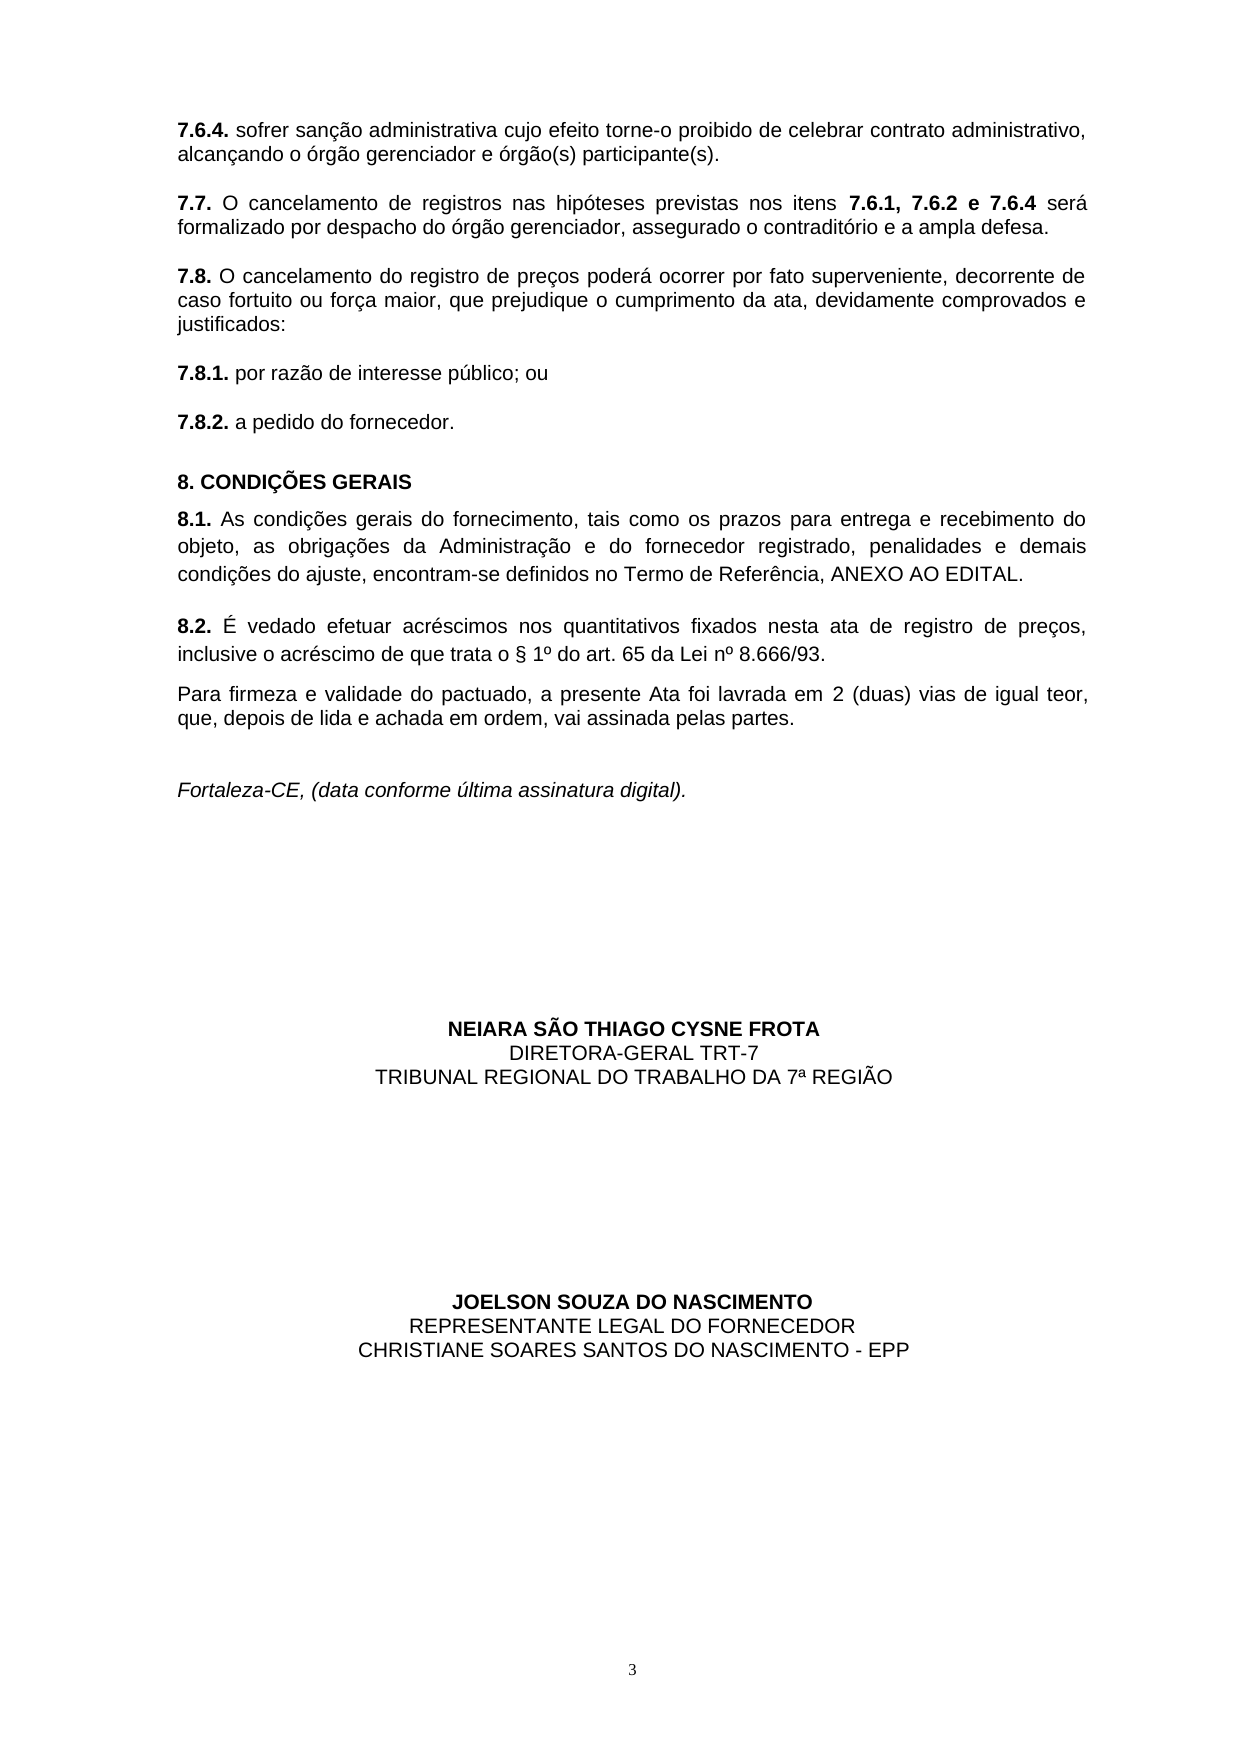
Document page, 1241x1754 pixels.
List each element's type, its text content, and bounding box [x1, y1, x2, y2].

text 8.2. É vedado efetuar acréscimos nos quantitativos fixados nesta ata de registro de preços, inclusive o acréscimo de que trata o § 1º do art. 65 da Lei nº 8.666/93. [177, 614, 1087, 666]
text Fortaleza-CE, (data conforme última assinatura digital). [177, 777, 1091, 801]
text 7.8.1. por razão de interesse público; ou [177, 361, 1087, 385]
text REPRESENTANTE LEGAL DO FORNECEDOR [177, 1314, 1087, 1338]
text 7.6.4. sofrer sanção administrativa cujo efeito torne-o proibido de celebrar contrato administrativo, alcançando o órgão gerenciador e órgão(s) participante(s). [177, 118, 1087, 166]
text JOELSON SOUZA DO NASCIMENTO [177, 1290, 1087, 1314]
text TRIBUNAL REGIONAL DO TRABALHO DA 7ª REGIÃO [177, 1065, 1091, 1089]
text NEIARA SÃO THIAGO CYSNE FROTA [177, 1017, 1091, 1041]
text 7.8.2. a pedido do fornecedor. [177, 410, 1087, 434]
text 7.8. O cancelamento do registro de preços poderá ocorrer por fato superveniente, decorrente de caso fortuito ou força maior, que prejudique o cumprimento da ata, devidamente comprovados e justificados: [177, 264, 1087, 336]
text DIRETORA-GERAL TRT-7 [177, 1041, 1091, 1065]
text Para firmeza e validade do pactuado, a presente Ata foi lavrada em 2 (duas) vias de igual teor, que, depois de lida e achada em ordem, vai assinada pelas partes. [177, 682, 1089, 729]
text CHRISTIANE SOARES SANTOS DO NASCIMENTO - EPP [177, 1338, 1091, 1362]
text 8.1. As condições gerais do fornecimento, tais como os prazos para entrega e recebimento do objeto, as obrigações da Administração e do fornecedor registrado, penalidades e demais condições do ajuste, encontram-se definidos no Termo de Referência, ANEXO AO EDITAL. [177, 507, 1087, 586]
text 7.7. O cancelamento de registros nas hipóteses previstas nos itens 7.6.1, 7.6.2 e 7.6.4 será formalizado por despacho do órgão gerenciador, assegurado o contraditório e a ampla defesa. [177, 191, 1087, 239]
text 8. CONDIÇÕES GERAIS [177, 470, 1087, 494]
